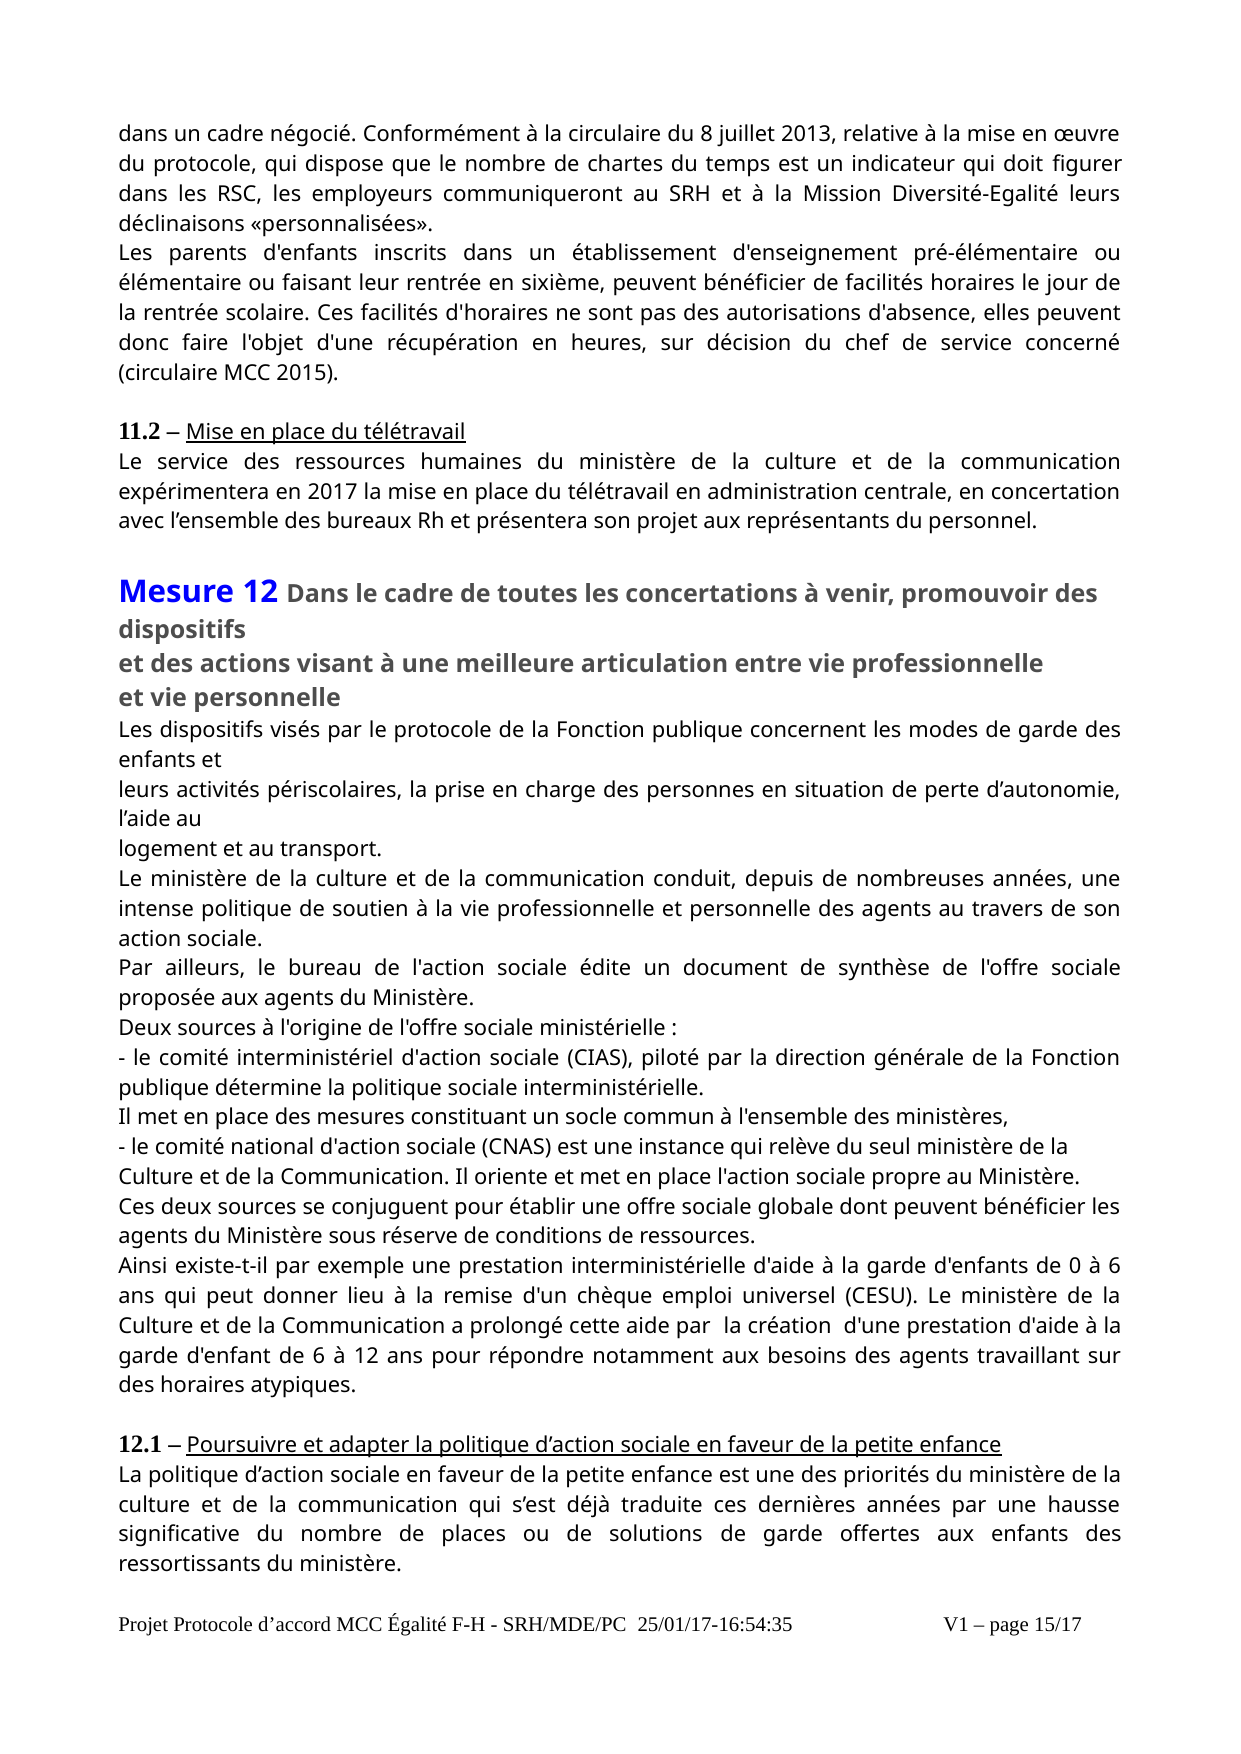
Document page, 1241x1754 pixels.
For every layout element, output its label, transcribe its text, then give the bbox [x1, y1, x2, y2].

text Deux sources à l'origine de l'offre sociale ministérielle : [118, 1012, 1122, 1042]
text Les dispositifs visés par le protocole de la Fonction publique concernent les modes de garde des enfants et [118, 714, 1122, 774]
text Le ministère de la culture et de la communication conduit, depuis de nombreuses années, une intense politique de soutien à la vie professionnelle et personnelle des agents au travers de son action sociale. [118, 863, 1122, 952]
text Ces deux sources se conjuguent pour établir une offre sociale globale dont peuvent bénéficier les agents du Ministère sous réserve de conditions de ressources. [118, 1191, 1122, 1250]
text dans un cadre négocié. Conformément à la circulaire du 8 juillet 2013, relative à la mise en œuvre du protocole, qui dispose que le nombre de chartes du temps est un indicateur qui doit figurer dans les RSC, les employeurs communiqueront au SRH et à la Mission Diversité-Egalité leurs déclinaisons «personnalisées». [118, 118, 1122, 237]
text et des actions visant à une meilleure articulation entre vie professionnelle [118, 646, 1122, 680]
text 12.1 – Poursuivre et adapter la politique d’action sociale en faveur de la petite enfance [118, 1429, 1122, 1459]
text - le comité interministériel d'action sociale (CIAS), piloté par la direction générale de la Fonction publique détermine la politique sociale interministérielle. [118, 1042, 1122, 1101]
text Il met en place des mesures constituant un socle commun à l'ensemble des ministères, [118, 1101, 1122, 1131]
text Par ailleurs, le bureau de l'action sociale édite un document de synthèse de l'offre sociale proposée aux agents du Ministère. [118, 952, 1122, 1012]
text logement et au transport. [118, 833, 1122, 863]
text La politique d’action sociale en faveur de la petite enfance est une des priorités du ministère de la culture et de la communication qui s’est déjà traduite ces dernières années par une hausse significative du nombre de places ou de solutions de garde offertes aux enfants des ressortissants du ministère. [118, 1459, 1122, 1578]
text Mesure 12 Dans le cadre de toutes les concertations à venir, promouvoir des dispositifs [118, 569, 1122, 646]
text Le service des ressources humaines du ministère de la culture et de la communication expérimentera en 2017 la mise en place du télétravail en administration centrale, en concertation avec l’ensemble des bureaux Rh et présentera son projet aux représentants du personnel. [118, 446, 1122, 535]
text Ainsi existe-t-il par exemple une prestation interministérielle d'aide à la garde d'enfants de 0 à 6 ans qui peut donner lieu à la remise d'un chèque emploi universel (CESU). Le ministère de la Culture et de la Communication a prolongé cette aide par la création d'une prestation d'aide à la garde d'enfant de 6 à 12 ans pour répondre notamment aux besoins des agents travaillant sur des horaires atypiques. [118, 1250, 1122, 1399]
text et vie personnelle [118, 680, 1122, 714]
text Les parents d'enfants inscrits dans un établissement d'enseignement pré-élémentaire ou élémentaire ou faisant leur rentrée en sixième, peuvent bénéficier de facilités horaires le jour de la rentrée scolaire. Ces facilités d'horaires ne sont pas des autorisations d'absence, elles peuvent donc faire l'objet d'une récupération en heures, sur décision du chef de service concerné (circulaire MCC 2015). [118, 237, 1122, 386]
text - le comité national d'action sociale (CNAS) est une instance qui relève du seul ministère de la Culture et de la Communication. Il oriente et met en place l'action sociale propre au Ministère. [118, 1131, 1122, 1191]
text 11.2 – Mise en place du télétravail [118, 416, 1122, 446]
text leurs activités périscolaires, la prise en charge des personnes en situation de perte d’autonomie, l’aide au [118, 774, 1122, 833]
